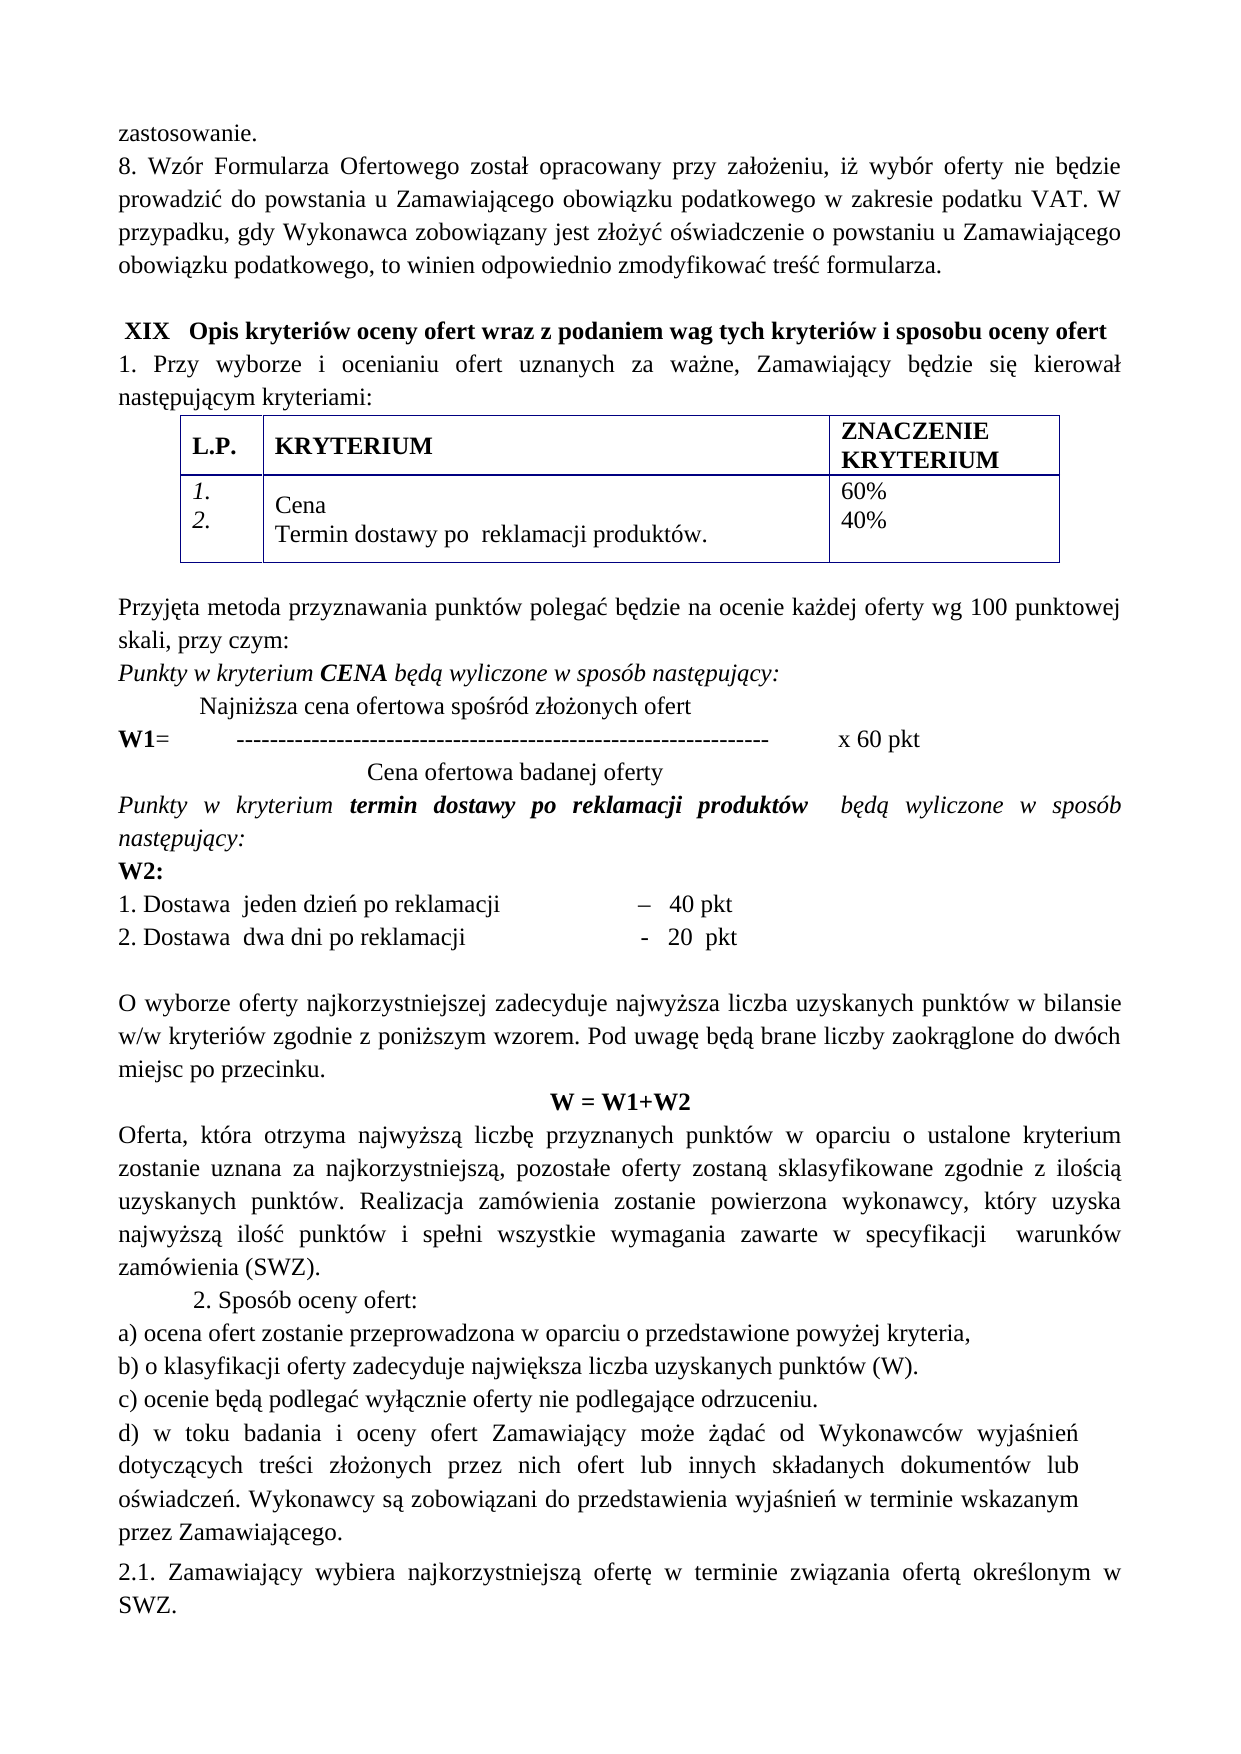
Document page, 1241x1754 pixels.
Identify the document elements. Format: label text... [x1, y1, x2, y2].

text XIX Opis kryteriów oceny ofert wraz z podaniem wag tych kryteriów i sposobu oceny ofert [118, 316, 1122, 345]
text zastosowanie. [118, 118, 1122, 147]
text 1. Dostawa jeden dzień po reklamacji – 40 pkt [118, 889, 1122, 918]
text c) ocenie będą podlegać wyłącznie oferty nie podlegające odrzuceniu. [118, 1384, 1122, 1413]
text a) ocena ofert zostanie przeprowadzona w oparciu o przedstawione powyżej kryteria, [118, 1318, 1122, 1347]
table_header L.P. [181, 416, 262, 474]
table_cell 1. 2. [181, 476, 262, 562]
table_cell Cena Termin dostawy po reklamacji produktów. [264, 476, 829, 562]
table_header ZNACZENIE KRYTERIUM [830, 416, 1059, 474]
text Punkty w kryterium CENA będą wyliczone w sposób następujący: [118, 658, 1122, 687]
text Najniższa cena ofertowa spośród złożonych ofert [118, 691, 1122, 720]
text d) w toku badania i oceny ofert Zamawiający może żądać od Wykonawców wyjaśnień dotyczących treści złożonych przez nich ofert lub innych składanych dokumentów lub oświadczeń. Wykonawcy są zobowiązani do przedstawienia wyjaśnień w terminie wskazanym przez Zamawiającego. [118, 1418, 1080, 1545]
text Punkty w kryterium termin dostawy po reklamacji produktów będą wyliczone w sposób następujący: [118, 790, 1122, 852]
text Przyjęta metoda przyznawania punktów polegać będzie na ocenie każdej oferty wg 100 punktowej skali, przy czym: [118, 592, 1122, 654]
text O wyborze oferty najkorzystniejszej zadecyduje najwyższa liczba uzyskanych punktów w bilansie w/w kryteriów zgodnie z poniższym wzorem. Pod uwagę będą brane liczby zaokrąglone do dwóch miejsc po przecinku. [118, 988, 1122, 1083]
text 8. Wzór Formularza Ofertowego został opracowany przy założeniu, iż wybór oferty nie będzie prowadzić do powstania u Zamawiającego obowiązku podatkowego w zakresie podatku VAT. W przypadku, gdy Wykonawca zobowiązany jest złożyć oświadczenie o powstaniu u Zamawiającego obowiązku podatkowego, to winien odpowiednio zmodyfikować treść formularza. [118, 151, 1122, 279]
text 2. Dostawa dwa dni po reklamacji - 20 pkt [118, 922, 1122, 951]
text 2. Sposób oceny ofert: [193, 1285, 1122, 1314]
text 1. Przy wyborze i ocenianiu ofert uznanych za ważne, Zamawiający będzie się kierował następującym kryteriami: [118, 349, 1122, 411]
text Cena ofertowa badanej oferty [118, 757, 1122, 786]
text W1= ---------------------------------------------------------------- x 60 pkt [118, 724, 1122, 753]
text b) o klasyfikacji oferty zadecyduje największa liczba uzyskanych punktów (W). [118, 1351, 1122, 1380]
table_cell 60% 40% [830, 476, 1059, 562]
table_header KRYTERIUM [264, 416, 829, 474]
text W2: [118, 856, 1122, 885]
text W = W1+W2 [118, 1087, 1122, 1116]
text 2.1. Zamawiający wybiera najkorzystniejszą ofertę w terminie związania ofertą określonym w SWZ. [118, 1557, 1122, 1619]
text Oferta, która otrzyma najwyższą liczbę przyznanych punktów w oparciu o ustalone kryterium zostanie uznana za najkorzystniejszą, pozostałe oferty zostaną sklasyfikowane zgodnie z ilością uzyskanych punktów. Realizacja zamówienia zostanie powierzona wykonawcy, który uzyska najwyższą ilość punktów i spełni wszystkie wymagania zawarte w specyfikacji warunków zamówienia (SWZ). [118, 1120, 1122, 1281]
